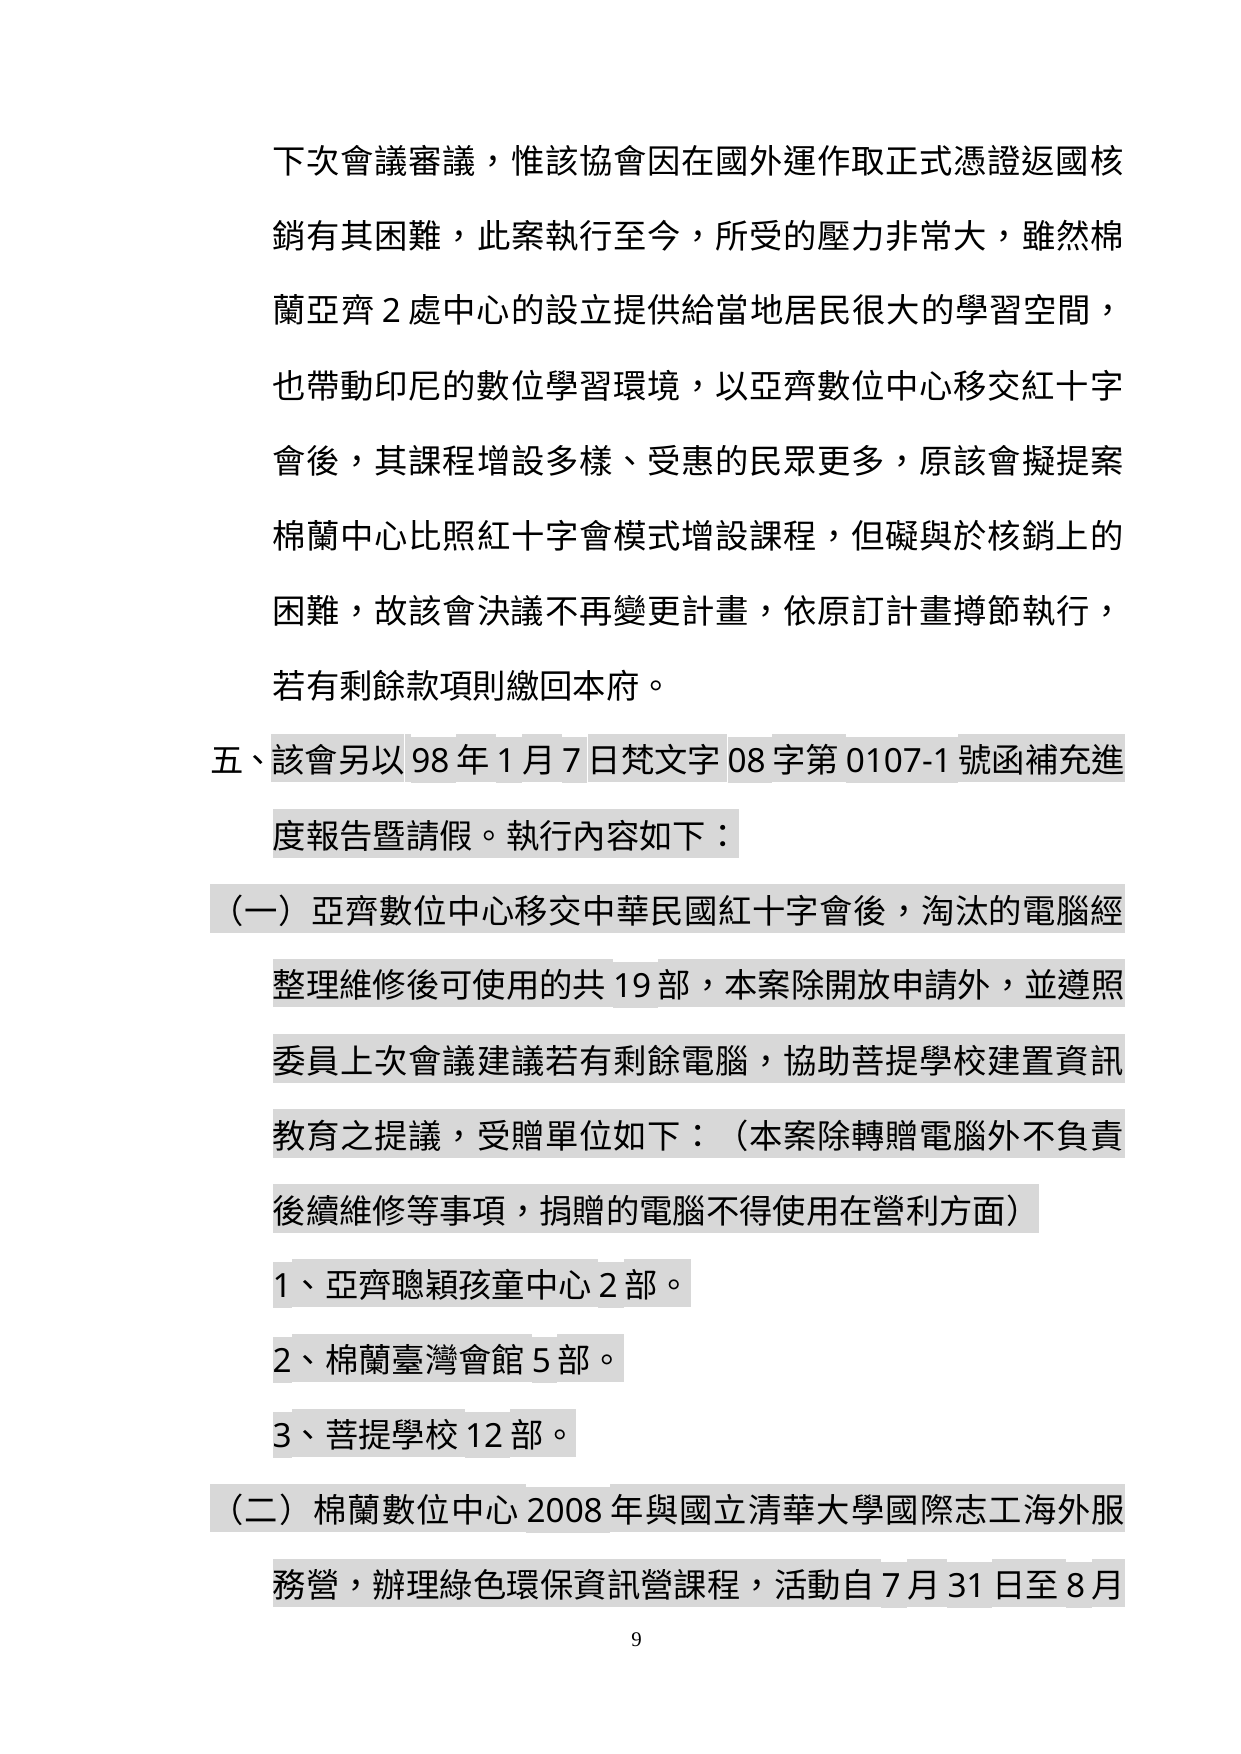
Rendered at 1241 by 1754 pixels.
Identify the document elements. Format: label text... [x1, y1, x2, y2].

text （二）棉蘭數位中心2008年與國立清華大學國際志工海外服務營，辦理綠色環保資訊營課程，活動自7月31日至8月 [210, 1471, 1125, 1621]
text （一）亞齊數位中心移交中華民國紅十字會後，淘汰的電腦經整理維修後可使用的共19部，本案除開放申請外，並遵照委員上次會議建議若有剩餘電腦，協助菩提學校建置資訊教育之提議，受贈單位如下：（本案除轉贈電腦外不負責後續維修等事項，捐贈的電腦不得使用在營利方面） [210, 871, 1125, 1246]
text 2、棉蘭臺灣會館5部。 [272, 1321, 1125, 1396]
text 3、菩提學校12部。 [272, 1396, 1125, 1471]
text 五、該會另以98年1月7日梵文字08字第0107-1號函補充進度報告暨請假。執行內容如下： [210, 721, 1125, 871]
text 下次會議審議，惟該協會因在國外運作取正式憑證返國核銷有其困難，此案執行至今，所受的壓力非常大，雖然棉蘭亞齊2處中心的設立提供給當地居民很大的學習空間，也帶動印尼的數位學習環境，以亞齊數位中心移交紅十字會後，其課程增設多樣、受惠的民眾更多，原該會擬提案棉蘭中心比照紅十字會模式增設課程，但礙與於核銷上的困難，故該會決議不再變更計畫，依原訂計畫撙節執行，若有剩餘款項則繳回本府。 [210, 121, 1125, 721]
text 1、亞齊聰穎孩童中心2部。 [272, 1246, 1125, 1321]
